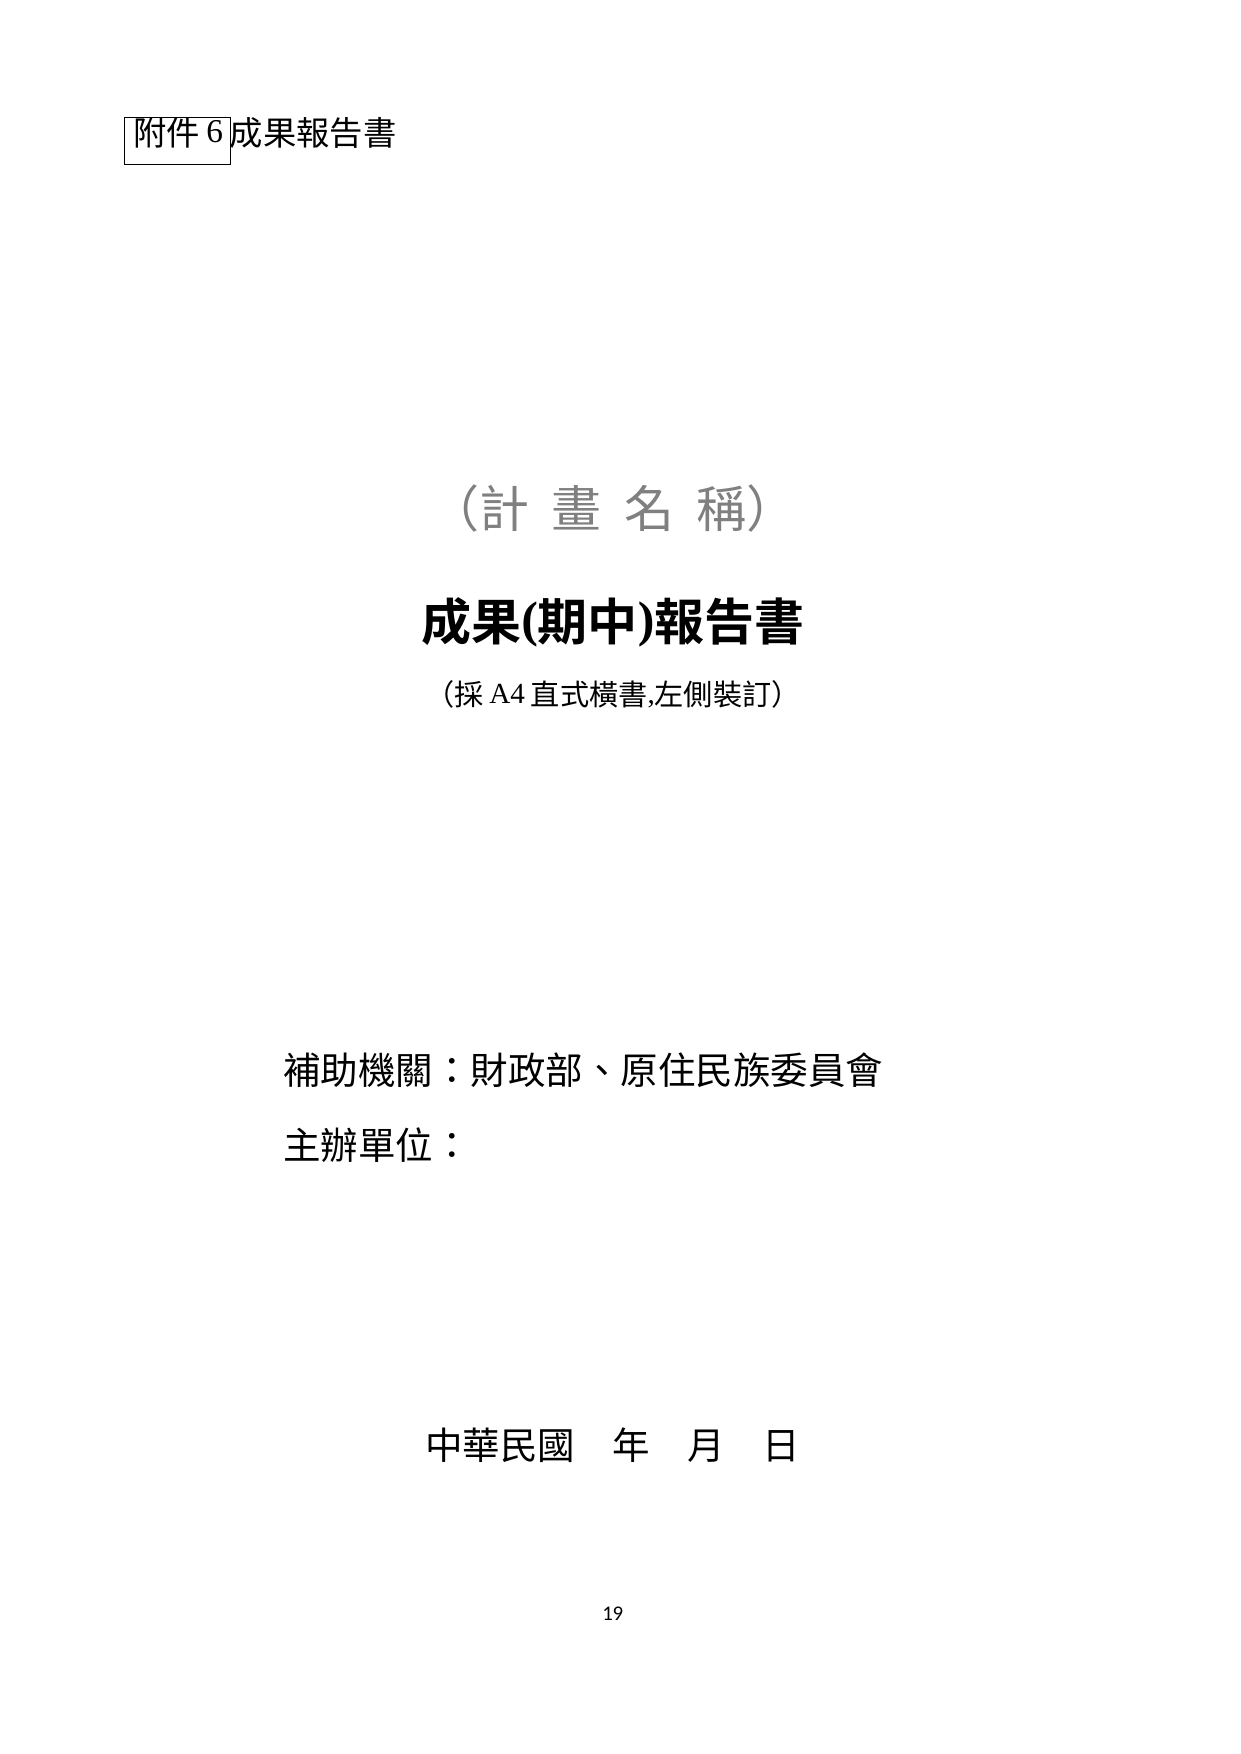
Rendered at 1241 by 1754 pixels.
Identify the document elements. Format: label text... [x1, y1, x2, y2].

text 成果(期中)報告書 [133, 574, 1092, 649]
text （採A4直式橫書,左側裝訂） [133, 649, 1092, 724]
text 中華民國 年 月 日 [133, 1399, 1092, 1474]
text 主辦單位： [245, 1099, 1092, 1174]
text 補助機關：財政部、原住民族委員會 [245, 1024, 1092, 1099]
text （計 畫 名 稱） [133, 462, 1092, 537]
text 附件6成果報告書 [133, 87, 1092, 162]
